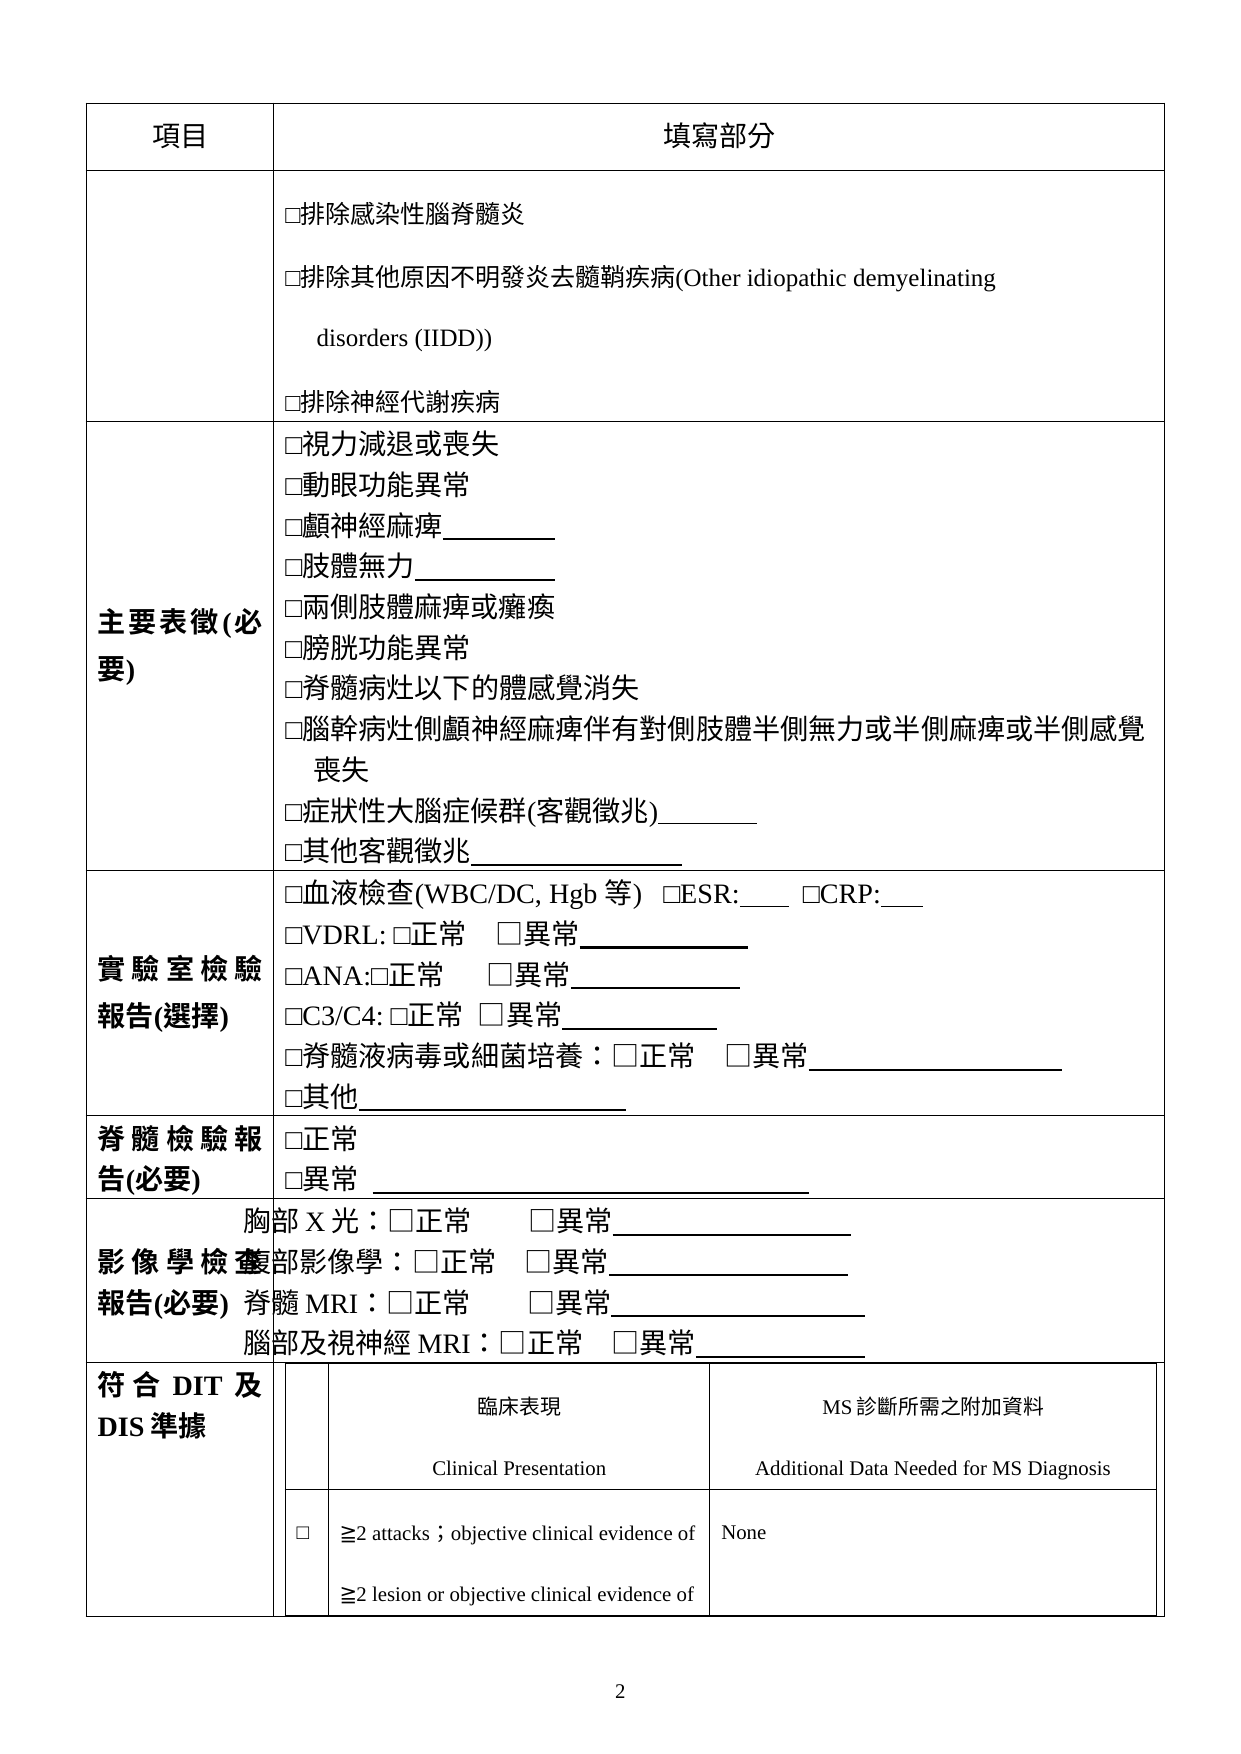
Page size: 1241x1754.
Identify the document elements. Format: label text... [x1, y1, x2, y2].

table_cell [1157, 1363, 1164, 1616]
table_cell □正常 □異常 [274, 1116, 1164, 1198]
table_header 填寫部分 [274, 104, 1164, 170]
table_cell 實驗室檢驗報告(選擇) [87, 871, 273, 1115]
table_cell 符合DIT及DIS準據 [87, 1363, 273, 1616]
table_header 臨床表現 Clinical Presentation [329, 1364, 709, 1489]
table_cell □血液檢查(WBC/DC, Hgb 等) □ESR: □CRP: □VDRL: □正常 □異常 □ANA:□正常 □異常 □C3/C4: □正常 □異常 □脊髓液病毒或細菌培養：□正常 □異常 □其他 [274, 871, 1164, 1115]
table_cell ≧2 attacks；objective clinical evidence of ≧2 lesion or objective clinical evidence of [329, 1490, 709, 1615]
table_header 項目 [87, 104, 273, 170]
table_cell 影像學檢查報告(必要) [87, 1199, 273, 1362]
table_cell 脊髓檢驗報告(必要) [87, 1116, 273, 1198]
table_header [286, 1364, 328, 1489]
table_cell 主要表徵(必要) [87, 422, 273, 870]
table_cell None [710, 1490, 1156, 1615]
table_header MS診斷所需之附加資料 Additional Data Needed for MS Diagnosis [710, 1364, 1156, 1489]
table_cell [87, 171, 273, 421]
table_cell [274, 1363, 285, 1616]
table_cell □視力減退或喪失 □動眼功能異常 □顱神經麻痺 □肢體無力 □兩側肢體麻痺或癱瘓 □膀胱功能異常 □脊髓病灶以下的體感覺消失 □腦幹病灶側顱神經麻痺伴有對側肢體半側無力或半側麻痺或半側感覺喪失 □症狀性大腦症候群(客觀徵兆) □其他客觀徵兆 [274, 422, 1164, 870]
table_cell □ [286, 1490, 328, 1615]
table_cell □排除感染性腦脊髓炎 □排除其他原因不明發炎去髓鞘疾病(Other idiopathic demyelinating disorders (IIDD)) □排除神經代謝疾病 [274, 171, 1164, 421]
table_cell 胸部X光：□正常 □異常 腹部影像學：□正常 □異常 脊髓MRI：□正常 □異常 腦部及視神經MRI：□正常 □異常 [274, 1199, 1164, 1362]
